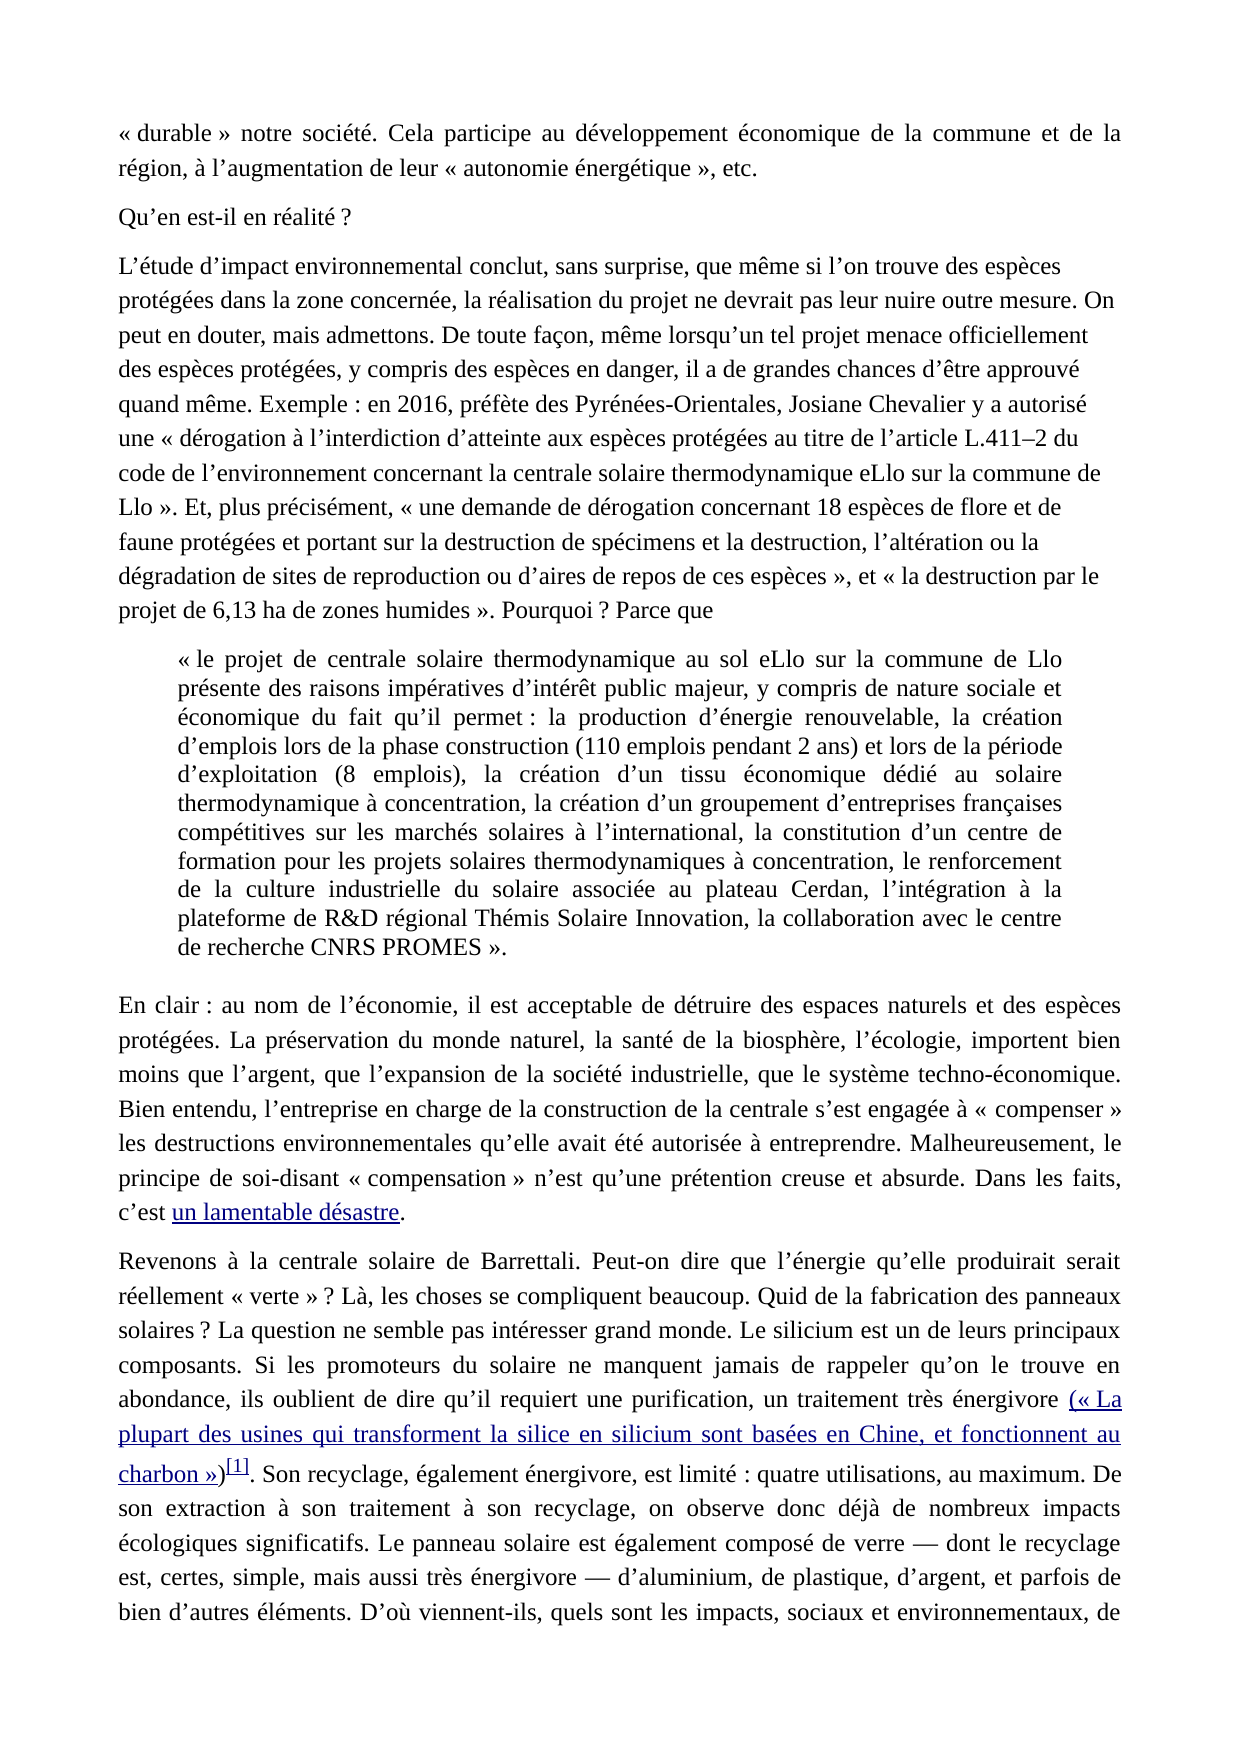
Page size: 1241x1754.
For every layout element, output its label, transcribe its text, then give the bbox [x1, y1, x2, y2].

text « le projet de centrale solaire thermodynamique au sol eLlo sur la commune de Llo présente des raisons impératives d’intérêt public majeur, y compris de nature sociale et économique du fait qu’il permet : la production d’énergie renouvelable, la création d’emplois lors de la phase construction (110 emplois pendant 2 ans) et lors de la période d’exploitation (8 emplois), la création d’un tissu économique dédié au solaire thermodynamique à concentration, la création d’un groupement d’entreprises françaises compétitives sur les marchés solaires à l’international, la constitution d’un centre de formation pour les projets solaires thermodynamiques à concentration, le renforcement de la culture industrielle du solaire associée au plateau Cerdan, l’intégration à la plateforme de R&D régional Thémis Solaire Innovation, la collaboration avec le centre de recherche CNRS PROMES ». [177, 644, 1063, 961]
text Qu’en est-il en réalité ? [118, 202, 1122, 230]
text « durable » notre société. Cela participe au développement économique de la commune et de la région, à l’augmentation de leur « autonomie énergétique », etc. [118, 118, 1122, 181]
text L’étude d’impact environnemental conclut, sans surprise, que même si l’on trouve des espèces protégées dans la zone concernée, la réalisation du projet ne devrait pas leur nuire outre mesure. On peut en douter, mais admettons. De toute façon, même lorsqu’un tel projet menace officiellement des espèces protégées, y compris des espèces en danger, il a de grandes chances d’être approuvé quand même. Exemple : en 2016, préfète des Pyrénées-Orientales, Josiane Chevalier y a autorisé une « dérogation à l’interdiction d’atteinte aux espèces protégées au titre de l’article L.411–2 du code de l’environnement concernant la centrale solaire thermodynamique eLlo sur la commune de Llo ». Et, plus précisément, « une demande de dérogation concernant 18 espèces de flore et de faune protégées et portant sur la destruction de spécimens et la destruction, l’altération ou la dégradation de sites de reproduction ou d’aires de repos de ces espèces », et « la destruction par le projet de 6,13 ha de zones humides ». Pourquoi ? Parce que [118, 251, 1122, 624]
text Revenons à la centrale solaire de Barrettali. Peut-on dire que l’énergie qu’elle produirait serait réellement « verte » ? Là, les choses se compliquent beaucoup. Quid de la fabrication des panneaux solaires ? La question ne semble pas intéresser grand monde. Le silicium est un de leurs principaux composants. Si les promoteurs du solaire ne manquent jamais de rappeler qu’on le trouve en abondance, ils oublient de dire qu’il requiert une purification, un traitement très énergivore (« La plupart des usines qui transforment la silice en silicium sont basées en Chine, et fonctionnent au charbon »)[1]. Son recyclage, également énergivore, est limité : quatre utilisations, au maximum. De son extraction à son traitement à son recyclage, on observe donc déjà de nombreux impacts écologiques significatifs. Le panneau solaire est également composé de verre — dont le recyclage est, certes, simple, mais aussi très énergivore — d’aluminium, de plastique, d’argent, et parfois de bien d’autres éléments. D’où viennent-ils, quels sont les impacts, sociaux et environnementaux, de [118, 1246, 1122, 1626]
text En clair : au nom de l’économie, il est acceptable de détruire des espaces naturels et des espèces protégées. La préservation du monde naturel, la santé de la biosphère, l’écologie, importent bien moins que l’argent, que l’expansion de la société industrielle, que le système techno-économique. Bien entendu, l’entreprise en charge de la construction de la centrale s’est engagée à « compenser » les destructions environnementales qu’elle avait été autorisée à entreprendre. Malheureusement, le principe de soi-disant « compensation » n’est qu’une prétention creuse et absurde. Dans les faits, c’est un lamentable désastre. [118, 990, 1122, 1226]
